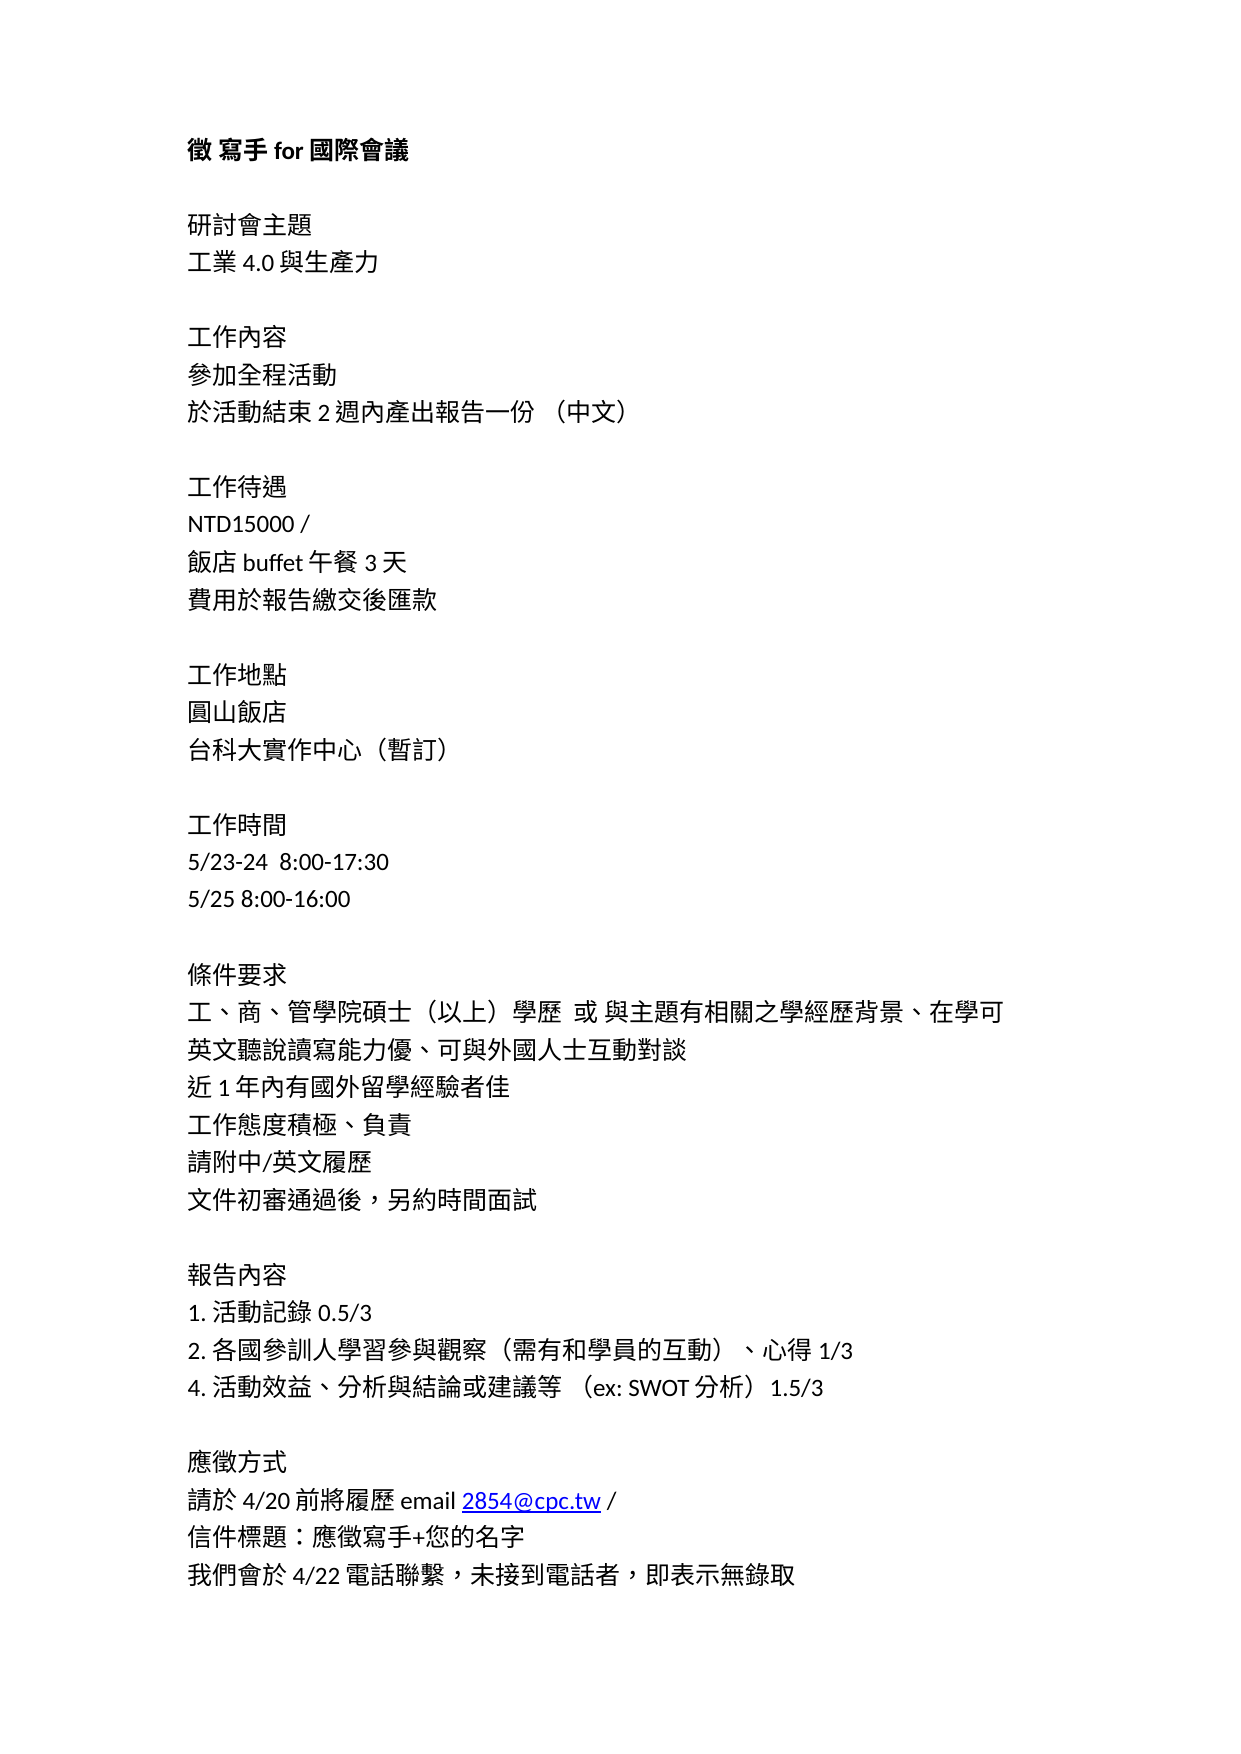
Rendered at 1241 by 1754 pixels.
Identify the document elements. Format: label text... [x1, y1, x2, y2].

text 費用於報告繳交後匯款 [187, 580, 1053, 617]
text 工作地點 [187, 655, 1053, 692]
text 1. 活動記錄 0.5/3 [187, 1292, 1053, 1330]
text 工作待遇 [187, 467, 1053, 505]
text 台科大實作中心（暫訂） [187, 730, 1053, 767]
text 報告內容 [187, 1255, 1053, 1292]
text 參加全程活動 [187, 355, 1053, 392]
text 文件初審通過後，另約時間面試 [187, 1180, 1053, 1217]
text 工作內容 [187, 317, 1053, 355]
text NTD15000 / [187, 505, 1053, 542]
text 徵 寫手 for 國際會議 [187, 130, 1053, 167]
text 信件標題：應徵寫手+您的名字 [187, 1517, 1053, 1555]
text 5/23-24 8:00-17:30 [187, 842, 1053, 880]
text 我們會於4/22電話聯繫，未接到電話者，即表示無錄取 [187, 1555, 1053, 1592]
text 請於4/20前將履歷email 2854@cpc.tw / [187, 1480, 1053, 1517]
text 英文聽說讀寫能力優、可與外國人士互動對談 [187, 1030, 1053, 1067]
text 4. 活動效益、分析與結論或建議等 （ex: SWOT分析）1.5/3 [187, 1367, 1053, 1405]
text 5/25 8:00-16:00 [187, 880, 1053, 917]
text 條件要求 [187, 955, 1053, 992]
text 應徵方式 [187, 1442, 1053, 1480]
text 請附中/英文履歷 [187, 1142, 1053, 1180]
text 圓山飯店 [187, 692, 1053, 730]
text 工作態度積極、負責 [187, 1105, 1053, 1142]
text 於活動結束2週內產出報告一份 （中文） [187, 392, 1053, 430]
text 工業4.0與生產力 [187, 242, 1053, 280]
text 飯店buffet午餐 3天 [187, 542, 1053, 580]
text 研討會主題 [187, 205, 1053, 242]
text 近1年內有國外留學經驗者佳 [187, 1067, 1053, 1105]
text 2. 各國參訓人學習參與觀察（需有和學員的互動）、心得 1/3 [187, 1330, 1053, 1367]
text 工作時間 [187, 805, 1053, 842]
text 工、商、管學院碩士（以上）學歷 或 與主題有相關之學經歷背景、在學可 [187, 992, 1053, 1030]
